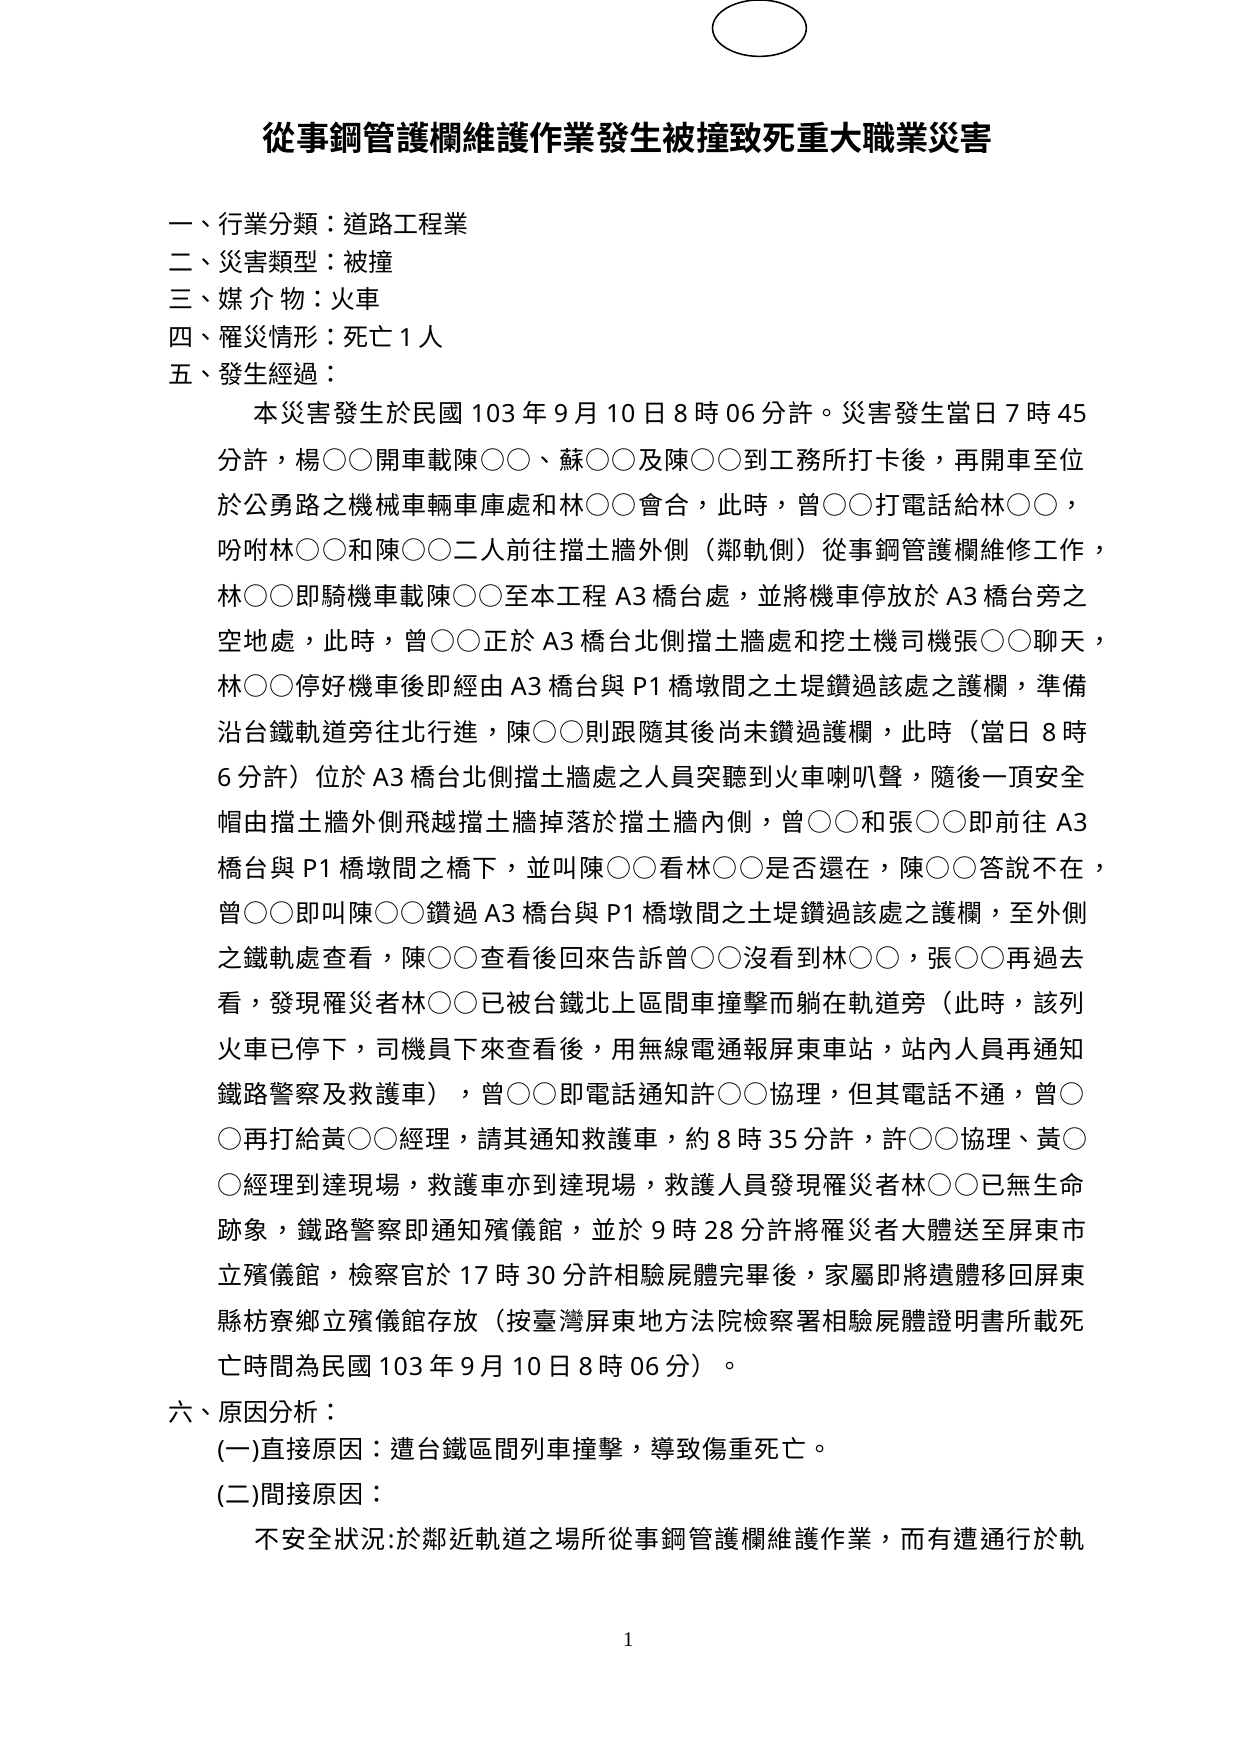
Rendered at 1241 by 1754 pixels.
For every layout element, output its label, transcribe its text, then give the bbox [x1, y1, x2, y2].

text (一)直接原因：遭台鐵區間列車撞擊，導致傷重死亡。 [217, 1429, 1087, 1466]
text 六、原因分析： [169, 1392, 1087, 1429]
text 不安全狀況:於鄰近軌道之場所從事鋼管護欄維護作業，而有遭通行於軌 [254, 1520, 1087, 1556]
text 二、災害類型：被撞 [169, 241, 1087, 279]
text 一、行業分類：道路工程業 [169, 204, 1087, 241]
text 從事鋼管護欄維護作業發生被撞致死重大職業災害 [169, 99, 1087, 174]
text (二)間接原因： [217, 1474, 1087, 1511]
text 三、媒 介 物：火車 [169, 279, 1087, 316]
text 五、發生經過： [169, 354, 1087, 391]
text 四、罹災情形：死亡1人 [169, 316, 1087, 354]
text 本災害發生於民國103年9月10日8時06分許。災害發生當日7時45分許，楊○○開車載陳○○、蘇○○及陳○○到工務所打卡後，再開車至位於公勇路之機械車輛車庫處和林○○會合，此時，曾○○打電話給林○○，吩咐林○○和陳○○二人前往擋土牆外側（鄰軌側）從事鋼管護欄維修工作，林○○即騎機車載陳○○至本工程A3橋台處，並將機車停放於A3橋台旁之空地處，此時，曾○○正於A3橋台北側擋土牆處和挖土機司機張○○聊天，林○○停好機車後即經由A3橋台與P1橋墩間之土堤鑽過該處之護欄，準備沿台鐵軌道旁往北行進，陳○○則跟隨其後尚未鑽過護欄，此時（當日8時6分許）位於A3橋台北側擋土牆處之人員突聽到火車喇叭聲，隨後一頂安全帽由擋土牆外側飛越擋土牆掉落於擋土牆內側，曾○○和張○○即前往A3橋台與P1橋墩間之橋下，並叫陳○○看林○○是否還在，陳○○答說不在，曾○○即叫陳○○鑽過A3橋台與P1橋墩間之土堤鑽過該處之護欄，至外側之鐵軌處查看，陳○○查看後回來告訴曾○○沒看到林○○，張○○再過去看，發現罹災者林○○已被台鐵北上區間車撞擊而躺在軌道旁（此時，該列火車已停下，司機員下來查看後，用無線電通報屏東車站，站內人員再通知鐵路警察及救護車），曾○○即電話通知許○○協理，但其電話不通，曾○○再打給黃○○經理，請其通知救護車，約8時35分許，許○○協理、黃○○經理到達現場，救護車亦到達現場，救護人員發現罹災者林○○已無生命跡象，鐵路警察即通知殯儀館，並於9時28分許將罹災者大體送至屏東市立殯儀館，檢察官於17時30分許相驗屍體完畢後，家屬即將遺體移回屏東縣枋寮鄉立殯儀館存放（按臺灣屏東地方法院檢察署相驗屍體證明書所載死亡時間為民國103年9月10日8時06分）。 [217, 391, 1087, 1383]
